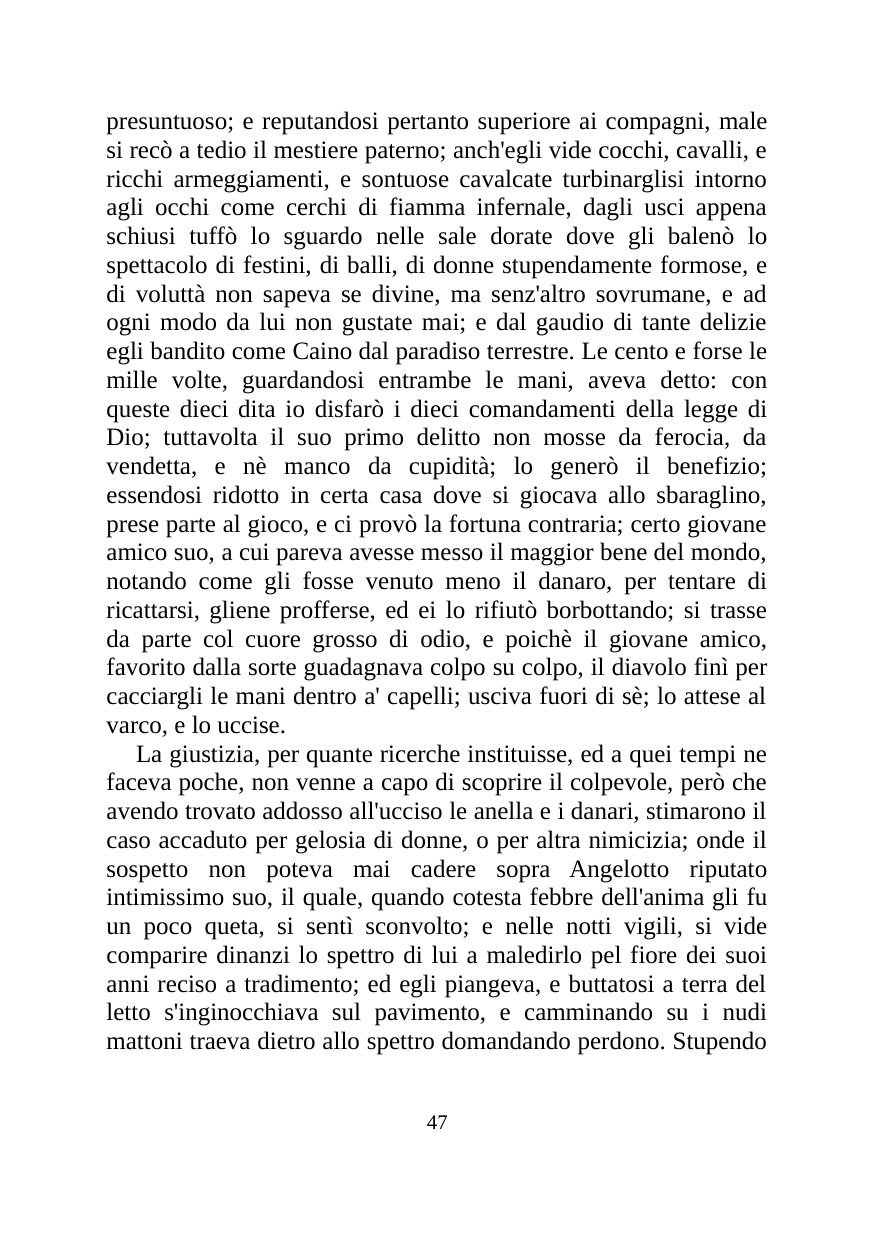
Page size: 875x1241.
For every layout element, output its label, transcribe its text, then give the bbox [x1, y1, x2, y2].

text presuntuoso; e reputandosi pertanto superiore ai compagni, male si recò a tedio il mestiere paterno; anch'egli vide cocchi, cavalli, e ricchi armeggiamenti, e sontuose cavalcate turbinarglisi intorno agli occhi come cerchi di fiamma infernale, dagli usci appena schiusi tuffò lo sguardo nelle sale dorate dove gli balenò lo spettacolo di festini, di balli, di donne stupendamente formose, e di voluttà non sapeva se divine, ma senz'altro sovrumane, e ad ogni modo da lui non gustate mai; e dal gaudio di tante delizie egli bandito come Caino dal paradiso terrestre. Le cento e forse le mille volte, guardandosi entrambe le mani, aveva detto: con queste dieci dita io disfarò i dieci comandamenti della legge di Dio; tuttavolta il suo primo delitto non mosse da ferocia, da vendetta, e nè manco da cupidità; lo generò il benefizio; essendosi ridotto in certa casa dove si giocava allo sbaraglino, prese parte al gioco, e ci provò la fortuna contraria; certo giovane amico suo, a cui pareva avesse messo il maggior bene del mondo, notando come gli fosse venuto meno il danaro, per tentare di ricattarsi, gliene profferse, ed ei lo rifiutò borbottando; si trasse da parte col cuore grosso di odio, e poichè il giovane amico, favorito dalla sorte guadagnava colpo su colpo, il diavolo finì per cacciargli le mani dentro a' capelli; usciva fuori di sè; lo attese al varco, e lo uccise. [106, 106, 768, 739]
text La giustizia, per quante ricerche instituisse, ed a quei tempi ne faceva poche, non venne a capo di scoprire il colpevole, però che avendo trovato addosso all'ucciso le anella e i danari, stimarono il caso accaduto per gelosia di donne, o per altra nimicizia; onde il sospetto non poteva mai cadere sopra Angelotto riputato intimissimo suo, il quale, quando cotesta febbre dell'anima gli fu un poco queta, si sentì sconvolto; e nelle notti vigili, si vide comparire dinanzi lo spettro di lui a maledirlo pel fiore dei suoi anni reciso a tradimento; ed egli piangeva, e buttatosi a terra del letto s'inginocchiava sul pavimento, e camminando su i nudi mattoni traeva dietro allo spettro domandando perdono. Stupendo [106, 739, 768, 1055]
